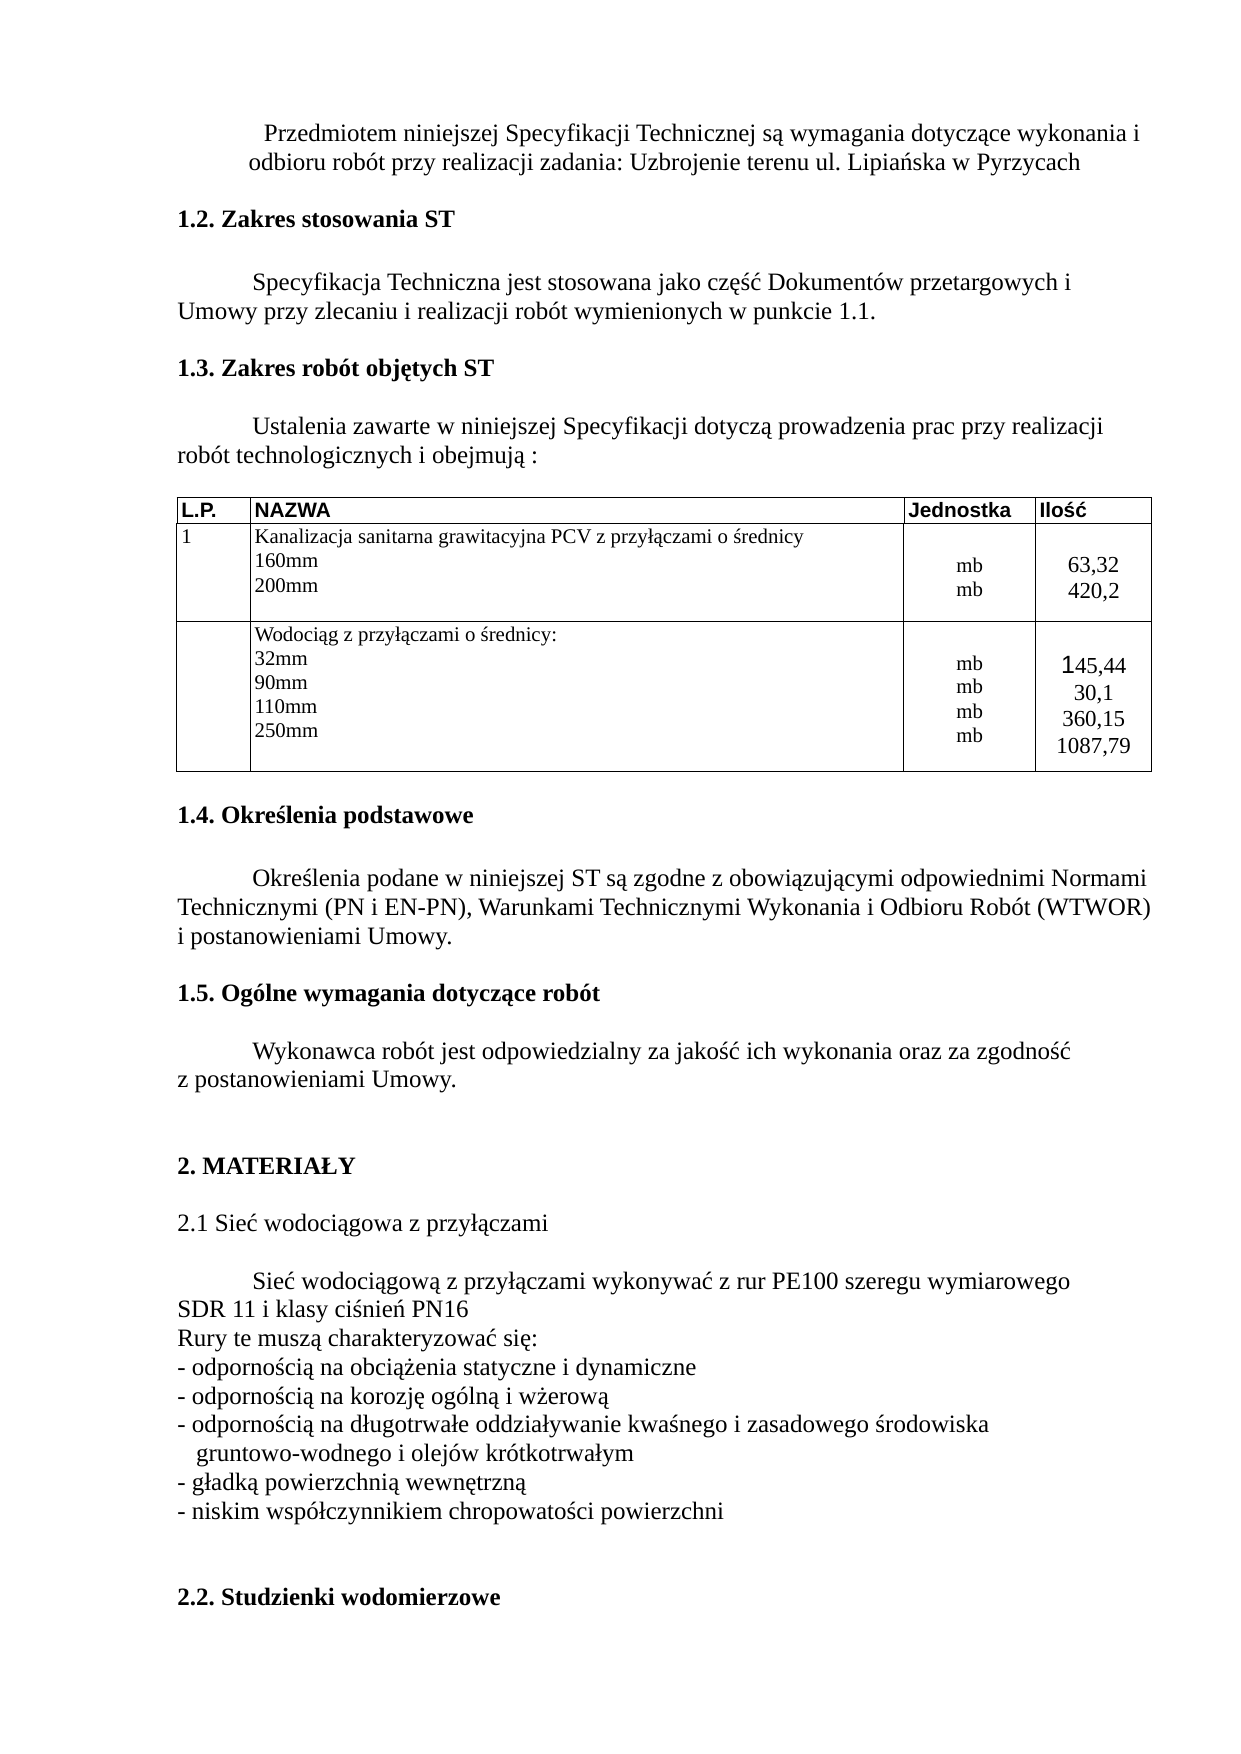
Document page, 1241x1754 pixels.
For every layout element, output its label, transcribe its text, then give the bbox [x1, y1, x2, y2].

text Ustalenia zawarte w niniejszej Specyfikacji dotyczą prowadzenia prac przy realizacji robót technologicznych i obejmują : [177, 411, 1152, 468]
text Specyfikacja Techniczna jest stosowana jako część Dokumentów przetargowych i Umowy przy zlecaniu i realizacji robót wymienionych w punkcie 1.1. [177, 267, 1152, 325]
table_cell mb mb mb mb [904, 622, 1035, 771]
text 1.4. Określenia podstawowe [177, 801, 1152, 829]
text 2.1 Sieć wodociągowa z przyłączami [177, 1208, 1152, 1237]
table_header NAZWA [251, 498, 904, 523]
table_cell Wodociąg z przyłączami o średnicy: 32mm 90mm 110mm 250mm [251, 622, 903, 771]
text - niskim współczynnikiem chropowatości powierzchni [177, 1496, 1152, 1524]
text - odpornością na obciążenia statyczne i dynamiczne [177, 1352, 1152, 1381]
text 2. MATERIAŁY [177, 1151, 1152, 1179]
table_cell Kanalizacja sanitarna grawitacyjna PCV z przyłączami o średnicy 160mm 200mm [251, 524, 903, 621]
text 1.2. Zakres stosowania ST [177, 204, 1152, 233]
text i postanowieniami Umowy. [177, 921, 1152, 949]
table_cell [177, 622, 250, 771]
text Wykonawca robót jest odpowiedzialny za jakość ich wykonania oraz za zgodność [177, 1036, 1152, 1064]
text 1.3. Zakres robót objętych ST [177, 353, 1152, 382]
table_header L.P. [178, 498, 250, 523]
text - odpornością na długotrwałe oddziaływanie kwaśnego i zasadowego środowiska [177, 1409, 1152, 1438]
table_cell 145,44 30,1 360,15 1087,79 [1036, 622, 1151, 771]
text - gładką powierzchnią wewnętrzną [177, 1467, 1152, 1496]
text Określenia podane w niniejszej ST są zgodne z obowiązującymi odpowiednimi Normami Technicznymi (PN i EN-PN), Warunkami Technicznymi Wykonania i Odbioru Robót (WTWOR) [177, 863, 1152, 921]
table_header Ilość [1036, 498, 1151, 523]
text 2.2. Studzienki wodomierzowe [177, 1582, 1152, 1611]
table_cell 1 [177, 524, 250, 621]
text 1.5. Ogólne wymagania dotyczące robót [177, 978, 1152, 1007]
text Przedmiotem niniejszej Specyfikacji Technicznej są wymagania dotyczące wykonania i odbioru robót przy realizacji zadania: Uzbrojenie terenu ul. Lipiańska w Pyrzycach [177, 118, 1152, 176]
text Sieć wodociągową z przyłączami wykonywać z rur PE100 szeregu wymiarowego SDR 11 i klasy ciśnień PN16 [177, 1266, 1152, 1323]
text - odpornością na korozję ogólną i wżerową [177, 1381, 1152, 1409]
table_cell 63,32 420,2 [1036, 524, 1151, 621]
table_header Jednostka [905, 498, 1035, 523]
text gruntowo-wodnego i olejów krótkotrwałym [177, 1438, 1152, 1467]
text Rury te muszą charakteryzować się: [177, 1323, 1152, 1352]
table_cell mb mb [904, 524, 1035, 621]
text z postanowieniami Umowy. [177, 1064, 1152, 1093]
